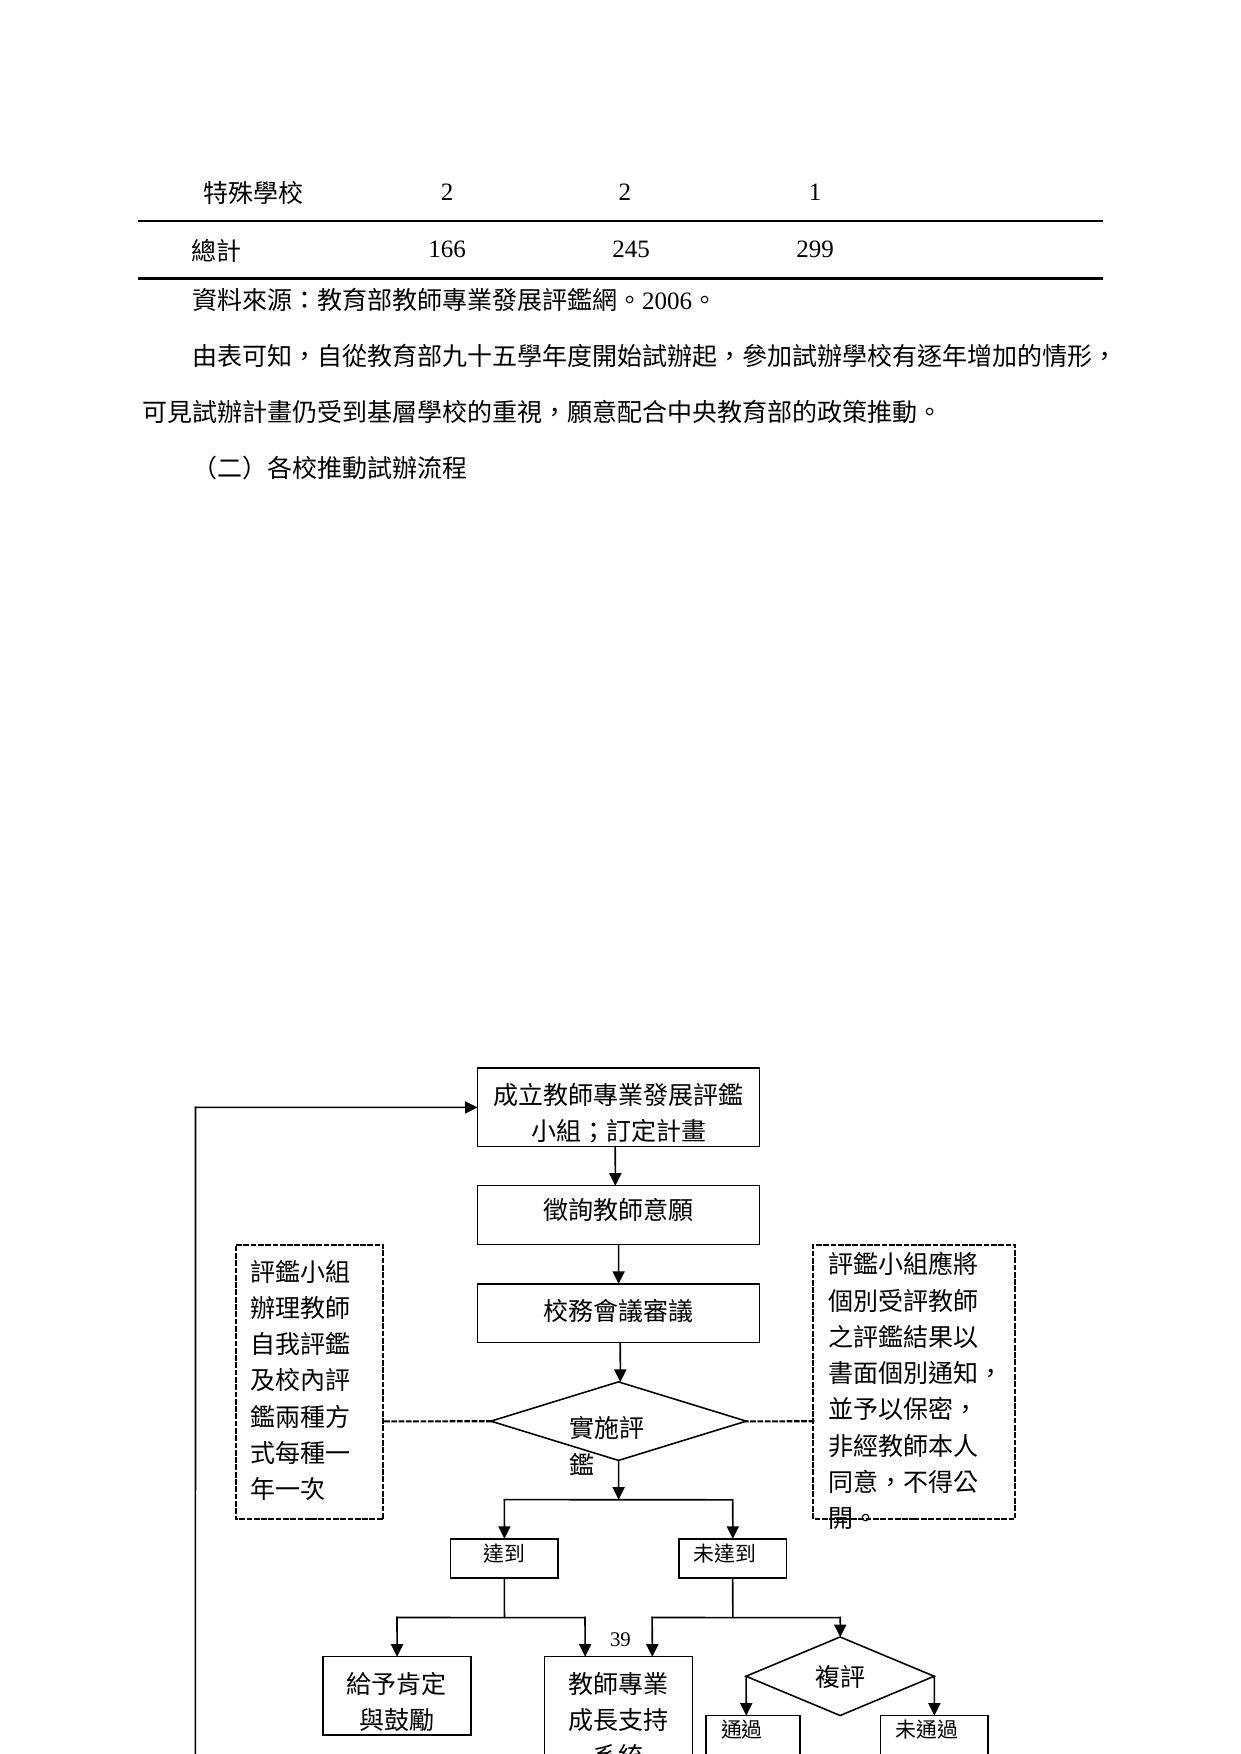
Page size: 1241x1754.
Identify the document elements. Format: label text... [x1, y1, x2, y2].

table_cell [927, 222, 1102, 277]
table_cell 特殊學校 [138, 165, 375, 220]
table_cell [927, 165, 1102, 220]
table_cell 1 [743, 165, 927, 220]
text （二）各校推動試辦流程 [142, 448, 1098, 485]
table_cell 2 [375, 165, 559, 220]
table_cell 166 [375, 222, 559, 277]
table_cell 299 [743, 222, 927, 277]
table_cell 總計 [138, 222, 375, 277]
table_cell 2 [559, 165, 743, 220]
text 資料來源：教育部教師專業發展評鑑網。2006。 [142, 280, 1098, 318]
table_cell 245 [559, 222, 743, 277]
text 由表可知，自從教育部九十五學年度開始試辦起，參加試辦學校有逐年增加的情形，可見試辦計畫仍受到基層學校的重視，願意配合中央教育部的政策推動。 [142, 336, 1098, 429]
